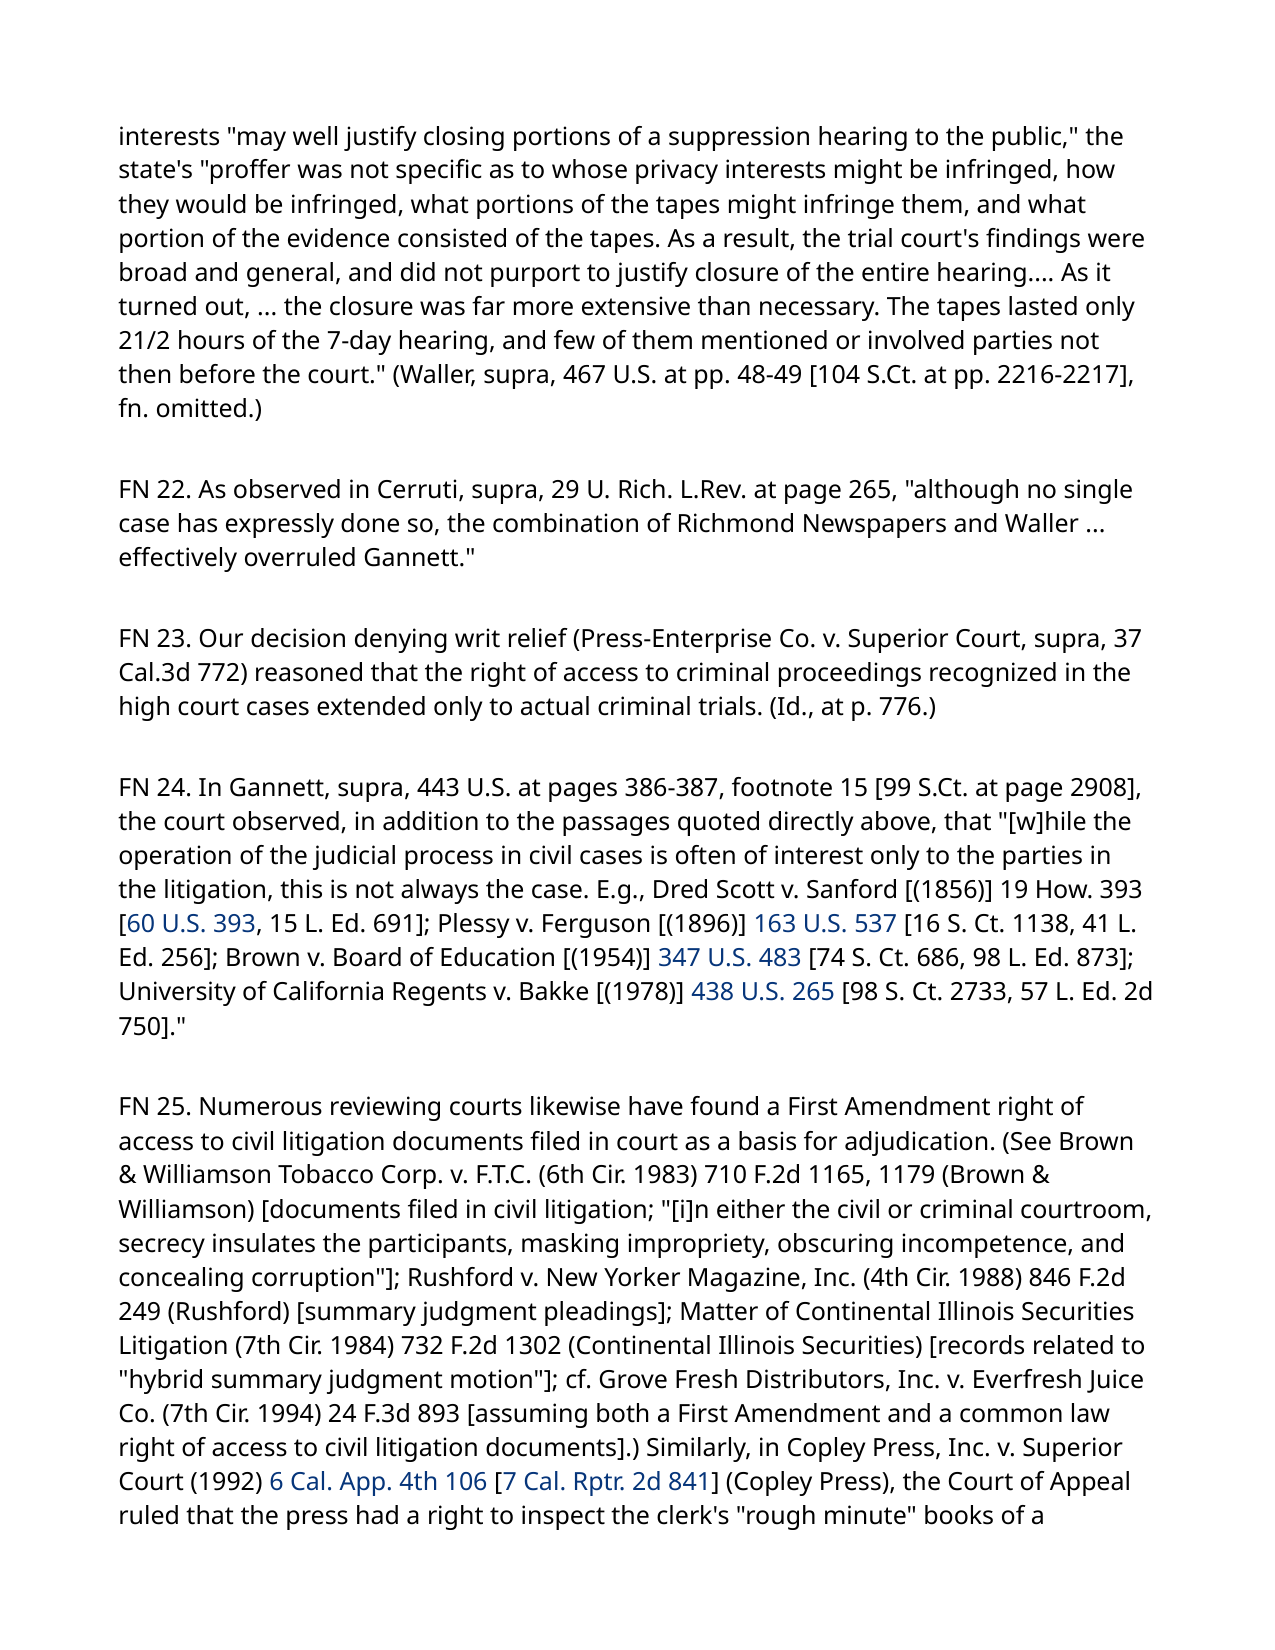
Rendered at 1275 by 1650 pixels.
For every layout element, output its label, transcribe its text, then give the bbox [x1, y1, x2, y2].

text interests "may well justify closing portions of a suppression hearing to the public," the state's "proffer was not specific as to whose privacy interests might be infringed, how they would be infringed, what portions of the tapes might infringe them, and what portion of the evidence consisted of the tapes. As a result, the trial court's findings were broad and general, and did not purport to justify closure of the entire hearing.... As it turned out, ... the closure was far more extensive than necessary. The tapes lasted only 21/2 hours of the 7-day hearing, and few of them mentioned or involved parties not then before the court." (Waller, supra, 467 U.S. at pp. 48-49 [104 S.Ct. at pp. 2216-2217], fn. omitted.) [118, 118, 1157, 425]
text FN 25. Numerous reviewing courts likewise have found a First Amendment right of access to civil litigation documents filed in court as a basis for adjudication. (See Brown & Williamson Tobacco Corp. v. F.T.C. (6th Cir. 1983) 710 F.2d 1165, 1179 (Brown & Williamson) [documents filed in civil litigation; "[i]n either the civil or criminal courtroom, secrecy insulates the participants, masking impropriety, obscuring incompetence, and concealing corruption"]; Rushford v. New Yorker Magazine, Inc. (4th Cir. 1988) 846 F.2d 249 (Rushford) [summary judgment pleadings]; Matter of Continental Illinois Securities Litigation (7th Cir. 1984) 732 F.2d 1302 (Continental Illinois Securities) [records related to "hybrid summary judgment motion"]; cf. Grove Fresh Distributors, Inc. v. Everfresh Juice Co. (7th Cir. 1994) 24 F.3d 893 [assuming both a First Amendment and a common law right of access to civil litigation documents].) Similarly, in Copley Press, Inc. v. Superior Court (1992) 6 Cal. App. 4th 106 [7 Cal. Rptr. 2d 841] (Copley Press), the Court of Appeal ruled that the press had a right to inspect the clerk's "rough minute" books of a [118, 1089, 1157, 1532]
text FN 22. As observed in Cerruti, supra, 29 U. Rich. L.Rev. at page 265, "although no single case has expressly done so, the combination of Richmond Newspapers and Waller ... effectively overruled Gannett." [118, 472, 1157, 574]
text FN 24. In Gannett, supra, 443 U.S. at pages 386-387, footnote 15 [99 S.Ct. at page 2908], the court observed, in addition to the passages quoted directly above, that "[w]hile the operation of the judicial process in civil cases is often of interest only to the parties in the litigation, this is not always the case. E.g., Dred Scott v. Sanford [(1856)] 19 How. 393 [60 U.S. 393, 15 L. Ed. 691]; Plessy v. Ferguson [(1896)] 163 U.S. 537 [16 S. Ct. 1138, 41 L. Ed. 256]; Brown v. Board of Education [(1954)] 347 U.S. 483 [74 S. Ct. 686, 98 L. Ed. 873]; University of California Regents v. Bakke [(1978)] 438 U.S. 265 [98 S. Ct. 2733, 57 L. Ed. 2d 750]." [118, 770, 1157, 1042]
text FN 23. Our decision denying writ relief (Press-Enterprise Co. v. Superior Court, supra, 37 Cal.3d 772) reasoned that the right of access to criminal proceedings recognized in the high court cases extended only to actual criminal trials. (Id., at p. 776.) [118, 621, 1157, 723]
